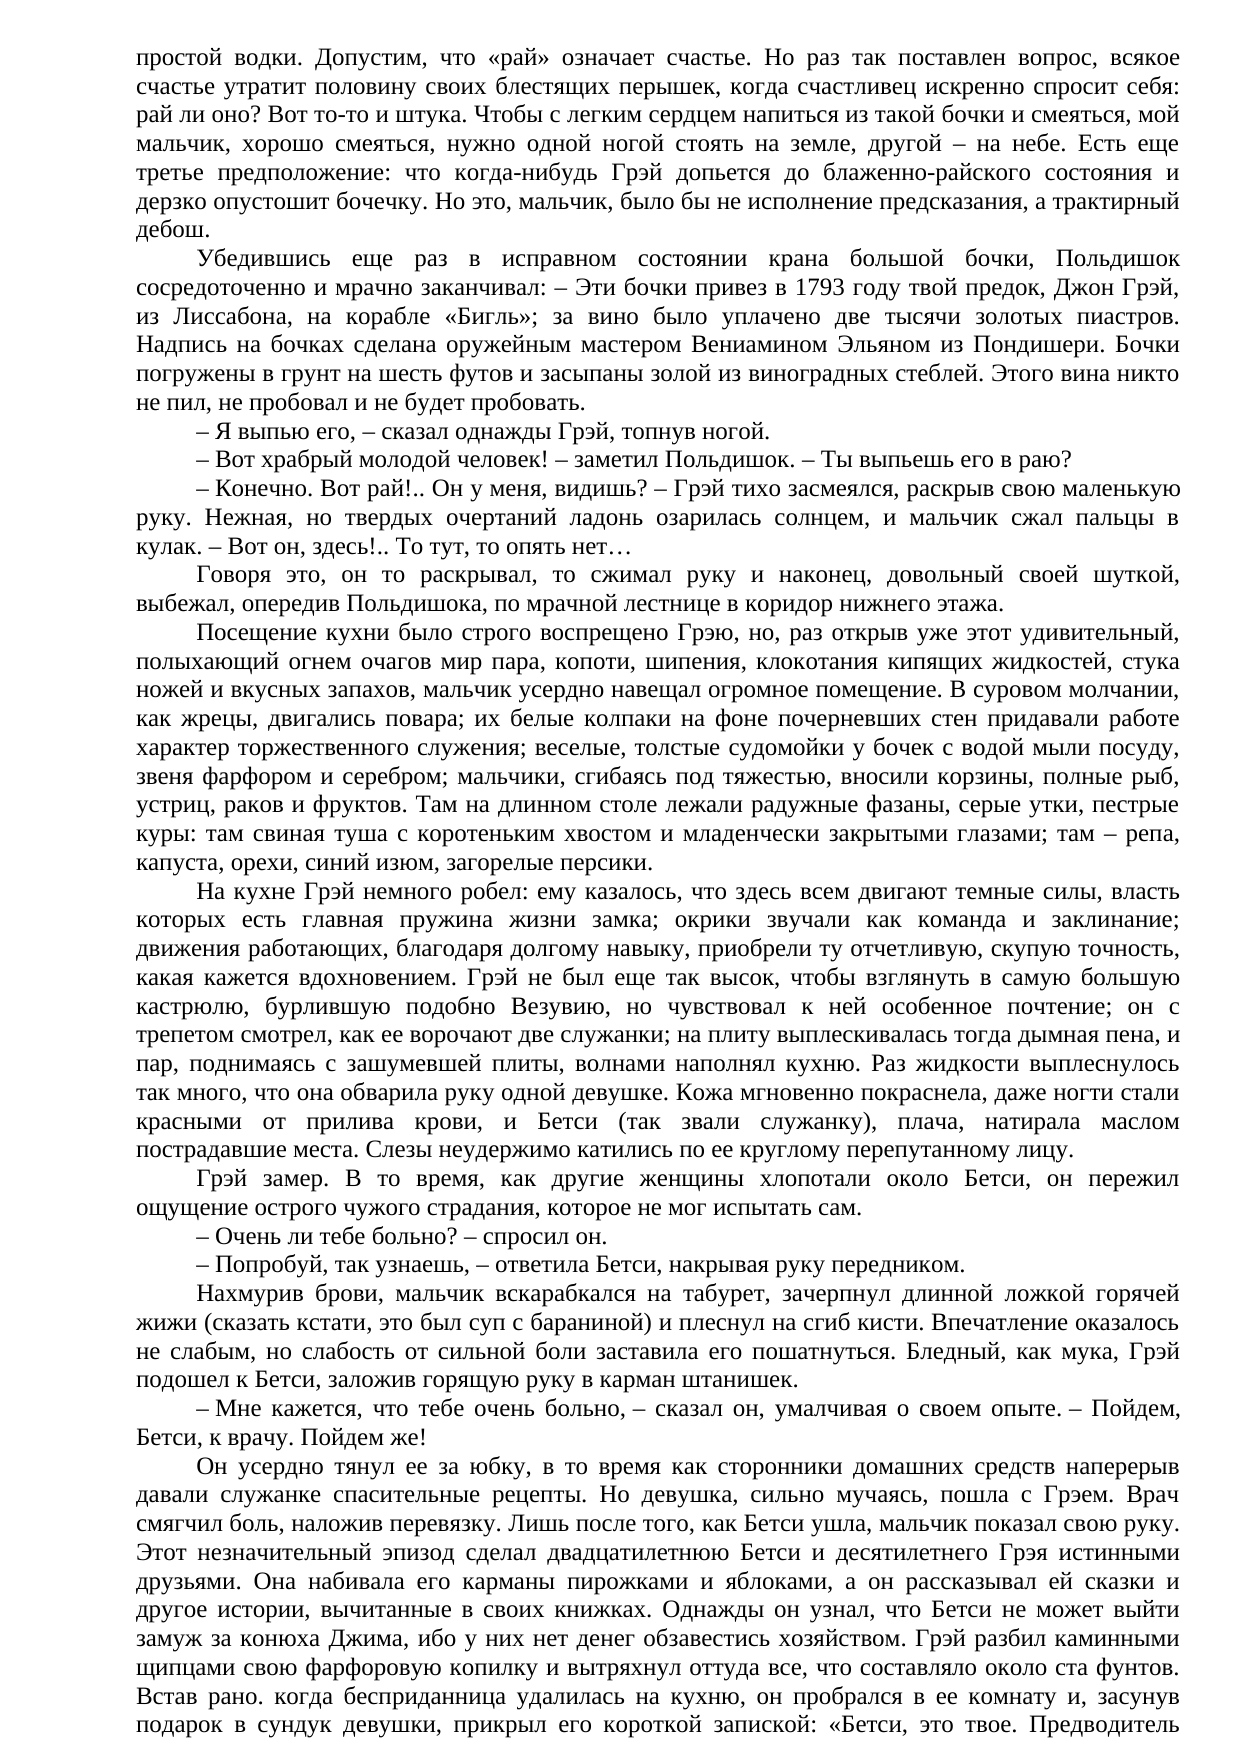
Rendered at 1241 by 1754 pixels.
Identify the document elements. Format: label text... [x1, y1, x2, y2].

text Грэй замер. В то время, как другие женщины хлопотали около Бетси, он пережил ощущение острого чужого страдания, которое не мог испытать сам. [136, 1163, 1181, 1221]
text Убедившись еще раз в исправном состоянии крана большой бочки, Польдишок сосредоточенно и мрачно заканчивал: – Эти бочки привез в 1793 году твой предок, Джон Грэй, из Лиссабона, на корабле «Бигль»; за вино было уплачено две тысячи золотых пиастров. Надпись на бочках сделана оружейным мастером Вениамином Эльяном из Пондишери. Бочки погружены в грунт на шесть футов и засыпаны золой из виноградных стеблей. Этого вина никто не пил, не пробовал и не будет пробовать. [136, 243, 1181, 416]
text простой водки. Допустим, что «рай» означает счастье. Но раз так поставлен вопрос, всякое счастье утратит половину своих блестящих перышек, когда счастливец искренно спросит себя: рай ли оно? Вот то-то и штука. Чтобы с легким сердцем напиться из такой бочки и смеяться, мой мальчик, хорошо смеяться, нужно одной ногой стоять на земле, другой – на небе. Есть еще третье предположение: что когда-нибудь Грэй допьется до блаженно-райского состояния и дерзко опустошит бочечку. Но это, мальчик, было бы не исполнение предсказания, а трактирный дебош. [136, 42, 1181, 243]
text – Вот храбрый молодой человек! – заметил Польдишок. – Ты выпьешь его в раю? [136, 444, 1181, 473]
text – Мне кажется, что тебе очень больно, – сказал он, умалчивая о своем опыте. – Пойдем, Бетси, к врачу. Пойдем же! [136, 1393, 1181, 1451]
text На кухне Грэй немного робел: ему казалось, что здесь всем двигают темные силы, власть которых есть главная пружина жизни замка; окрики звучали как команда и заклинание; движения работающих, благодаря долгому навыку, приобрели ту отчетливую, скупую точность, какая кажется вдохновением. Грэй не был еще так высок, чтобы взглянуть в самую большую кастрюлю, бурлившую подобно Везувию, но чувствовал к ней особенное почтение; он с трепетом смотрел, как ее ворочают две служанки; на плиту выплескивалась тогда дымная пена, и пар, поднимаясь с зашумевшей плиты, волнами наполнял кухню. Раз жидкости выплеснулось так много, что она обварила руку одной девушке. Кожа мгновенно покраснела, даже ногти стали красными от прилива крови, и Бетси (так звали служанку), плача, натирала маслом пострадавшие места. Слезы неудержимо катились по ее круглому перепутанному лицу. [136, 876, 1181, 1163]
text – Я выпью его, – сказал однажды Грэй, топнув ногой. [136, 416, 1181, 444]
text Он усердно тянул ее за юбку, в то время как сторонники домашних средств наперерыв давали служанке спасительные рецепты. Но девушка, сильно мучаясь, пошла с Грэем. Врач смягчил боль, наложив перевязку. Лишь после того, как Бетси ушла, мальчик показал свою руку. Этот незначительный эпизод сделал двадцатилетнюю Бетси и десятилетнего Грэя истинными друзьями. Она набивала его карманы пирожками и яблоками, а он рассказывал ей сказки и другое истории, вычитанные в своих книжках. Однажды он узнал, что Бетси не может выйти замуж за конюха Джима, ибо у них нет денег обзавестись хозяйством. Грэй разбил каминными щипцами свою фарфоровую копилку и вытряхнул оттуда все, что составляло около ста фунтов. Встав рано. когда бесприданница удалилась на кухню, он пробрался в ее комнату и, засунув подарок в сундук девушки, прикрыл его короткой запиской: «Бетси, это твое. Предводитель [136, 1451, 1181, 1738]
text – Конечно. Вот рай!.. Он у меня, видишь? – Грэй тихо засмеялся, раскрыв свою маленькую руку. Нежная, но твердых очертаний ладонь озарилась солнцем, и мальчик сжал пальцы в кулак. – Вот он, здесь!.. То тут, то опять нет… [136, 473, 1181, 559]
text Посещение кухни было строго воспрещено Грэю, но, раз открыв уже этот удивительный, полыхающий огнем очагов мир пара, копоти, шипения, клокотания кипящих жидкостей, стука ножей и вкусных запахов, мальчик усердно навещал огромное помещение. В суровом молчании, как жрецы, двигались повара; их белые колпаки на фоне почерневших стен придавали работе характер торжественного служения; веселые, толстые судомойки у бочек с водой мыли посуду, звеня фарфором и серебром; мальчики, сгибаясь под тяжестью, вносили корзины, полные рыб, устриц, раков и фруктов. Там на длинном столе лежали радужные фазаны, серые утки, пестрые куры: там свиная туша с коротеньким хвостом и младенчески закрытыми глазами; там – репа, капуста, орехи, синий изюм, загорелые персики. [136, 617, 1181, 876]
text – Очень ли тебе больно? – спросил он. [136, 1221, 1181, 1249]
text – Попробуй, так узнаешь, – ответила Бетси, накрывая руку передником. [136, 1249, 1181, 1278]
text Нахмурив брови, мальчик вскарабкался на табурет, зачерпнул длинной ложкой горячей жижи (сказать кстати, это был суп с бараниной) и плеснул на сгиб кисти. Впечатление оказалось не слабым, но слабость от сильной боли заставила его пошатнуться. Бледный, как мука, Грэй подошел к Бетси, заложив горящую руку в карман штанишек. [136, 1278, 1181, 1393]
text Говоря это, он то раскрывал, то сжимал руку и наконец, довольный своей шуткой, выбежал, опередив Польдишока, по мрачной лестнице в коридор нижнего этажа. [136, 559, 1181, 617]
